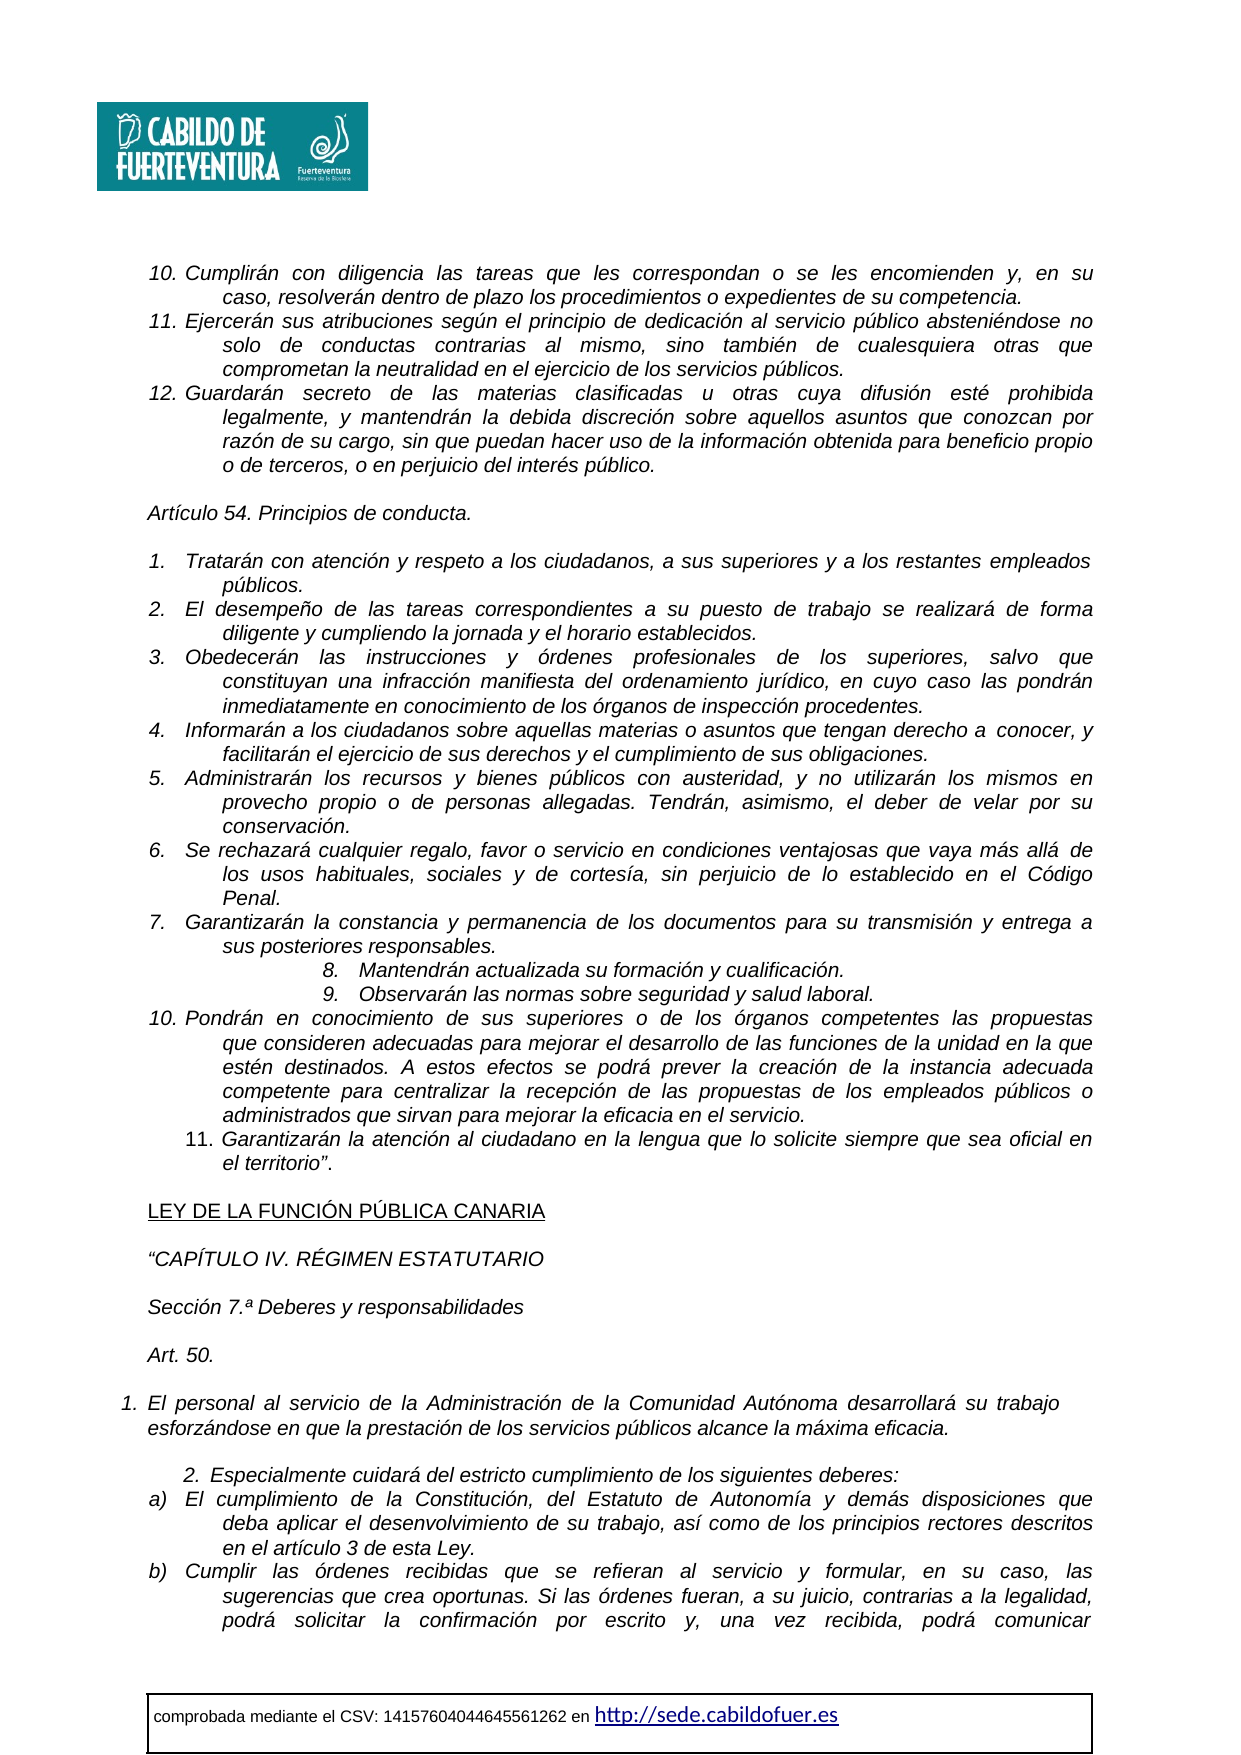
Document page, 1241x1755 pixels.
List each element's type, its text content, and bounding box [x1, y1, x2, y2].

list El cumplimiento de la Constitución, del Estatuto de Autonomía y demás disposiciones que deba aplicar el desenvolvimiento de su trabajo, así como de los principios rectores descritos en el artículo 3 de esta Ley. [149, 1487, 1093, 1559]
list Garantizarán la constancia y permanencia de los documentos para su transmisión y entrega a sus posteriores responsables. [149, 910, 1093, 958]
list Tratarán con atención y respeto a los ciudadanos, a sus superiores y a los restantes empleados públicos. [149, 549, 1093, 597]
list Ejercerán sus atribuciones según el principio de dedicación al servicio público absteniéndose no solo de conductas contrarias al mismo, sino también de cualesquiera otras que comprometan la neutralidad en el ejercicio de los servicios públicos. [149, 308, 1093, 381]
list Observarán las normas sobre seguridad y salud laboral. [322, 982, 1107, 1006]
text Artículo 54. Principios de conducta. [147, 501, 1107, 525]
text 11. Garantizarán la atención al ciudadano en la lengua que lo solicite siempre que sea oficial en el territorio”. [185, 1127, 1093, 1175]
list Guardarán secreto de las materias clasificadas u otras cuya difusión esté prohibida legalmente, y mantendrán la debida discreción sobre aquellos asuntos que conozcan por razón de su cargo, sin que puedan hacer uso de la información obtenida para beneficio propio o de terceros, o en perjuicio del interés público. [149, 381, 1093, 477]
list Pondrán en conocimiento de sus superiores o de los órganos competentes las propuestas que consideren adecuadas para mejorar el desarrollo de las funciones de la unidad en la que estén destinados. A estos efectos se podrá prever la creación de la instancia adecuada competente para centralizar la recepción de las propuestas de los empleados públicos o administrados que sirvan para mejorar la eficacia en el servicio. [149, 1006, 1093, 1127]
list Cumplir las órdenes recibidas que se refieran al servicio y formular, en su caso, las sugerencias que crea oportunas. Si las órdenes fueran, a su juicio, contrarias a la legalidad, podrá solicitar la confirmación por escrito y, una vez recibida, podrá comunicar [149, 1559, 1093, 1632]
list Obedecerán las instrucciones y órdenes profesionales de los superiores, salvo que constituyan una infracción manifiesta del ordenamiento jurídico, en cuyo caso las pondrán inmediatamente en conocimiento de los órganos de inspección procedentes. [149, 645, 1093, 717]
text Sección 7.ª Deberes y responsabilidades Art. 50. [147, 1294, 530, 1367]
text “CAPÍTULO IV. RÉGIMEN ESTATUTARIO [147, 1247, 1107, 1271]
list Cumplirán con diligencia las tareas que les correspondan o se les encomienden y, en su caso, resolverán dentro de plazo los procedimientos o expedientes de su competencia. [149, 260, 1093, 308]
list Administrarán los recursos y bienes públicos con austeridad, y no utilizarán los mismos en provecho propio o de personas allegadas. Tendrán, asimismo, el deber de velar por su conservación. [149, 766, 1093, 838]
list Informarán a los ciudadanos sobre aquellas materias o asuntos que tengan derecho a conocer, y facilitarán el ejercicio de sus derechos y el cumplimiento de sus obligaciones. [149, 717, 1093, 766]
list Especialmente cuidará del estricto cumplimiento de los siguientes deberes: [183, 1463, 1107, 1487]
list Se rechazará cualquier regalo, favor o servicio en condiciones ventajosas que vaya más allá de los usos habituales, sociales y de cortesía, sin perjuicio de lo establecido en el Código Penal. [149, 838, 1093, 910]
text LEY DE LA FUNCIÓN PÚBLICA CANARIA [147, 1199, 1107, 1223]
list El personal al servicio de la Administración de la Comunidad Autónoma desarrollará su trabajo esforzándose en que la prestación de los servicios públicos alcance la máxima eficacia. [121, 1391, 1093, 1439]
list Mantendrán actualizada su formación y cualificación. [322, 958, 1107, 982]
list El desempeño de las tareas correspondientes a su puesto de trabajo se realizará de forma diligente y cumpliendo la jornada y el horario establecidos. [149, 597, 1093, 645]
